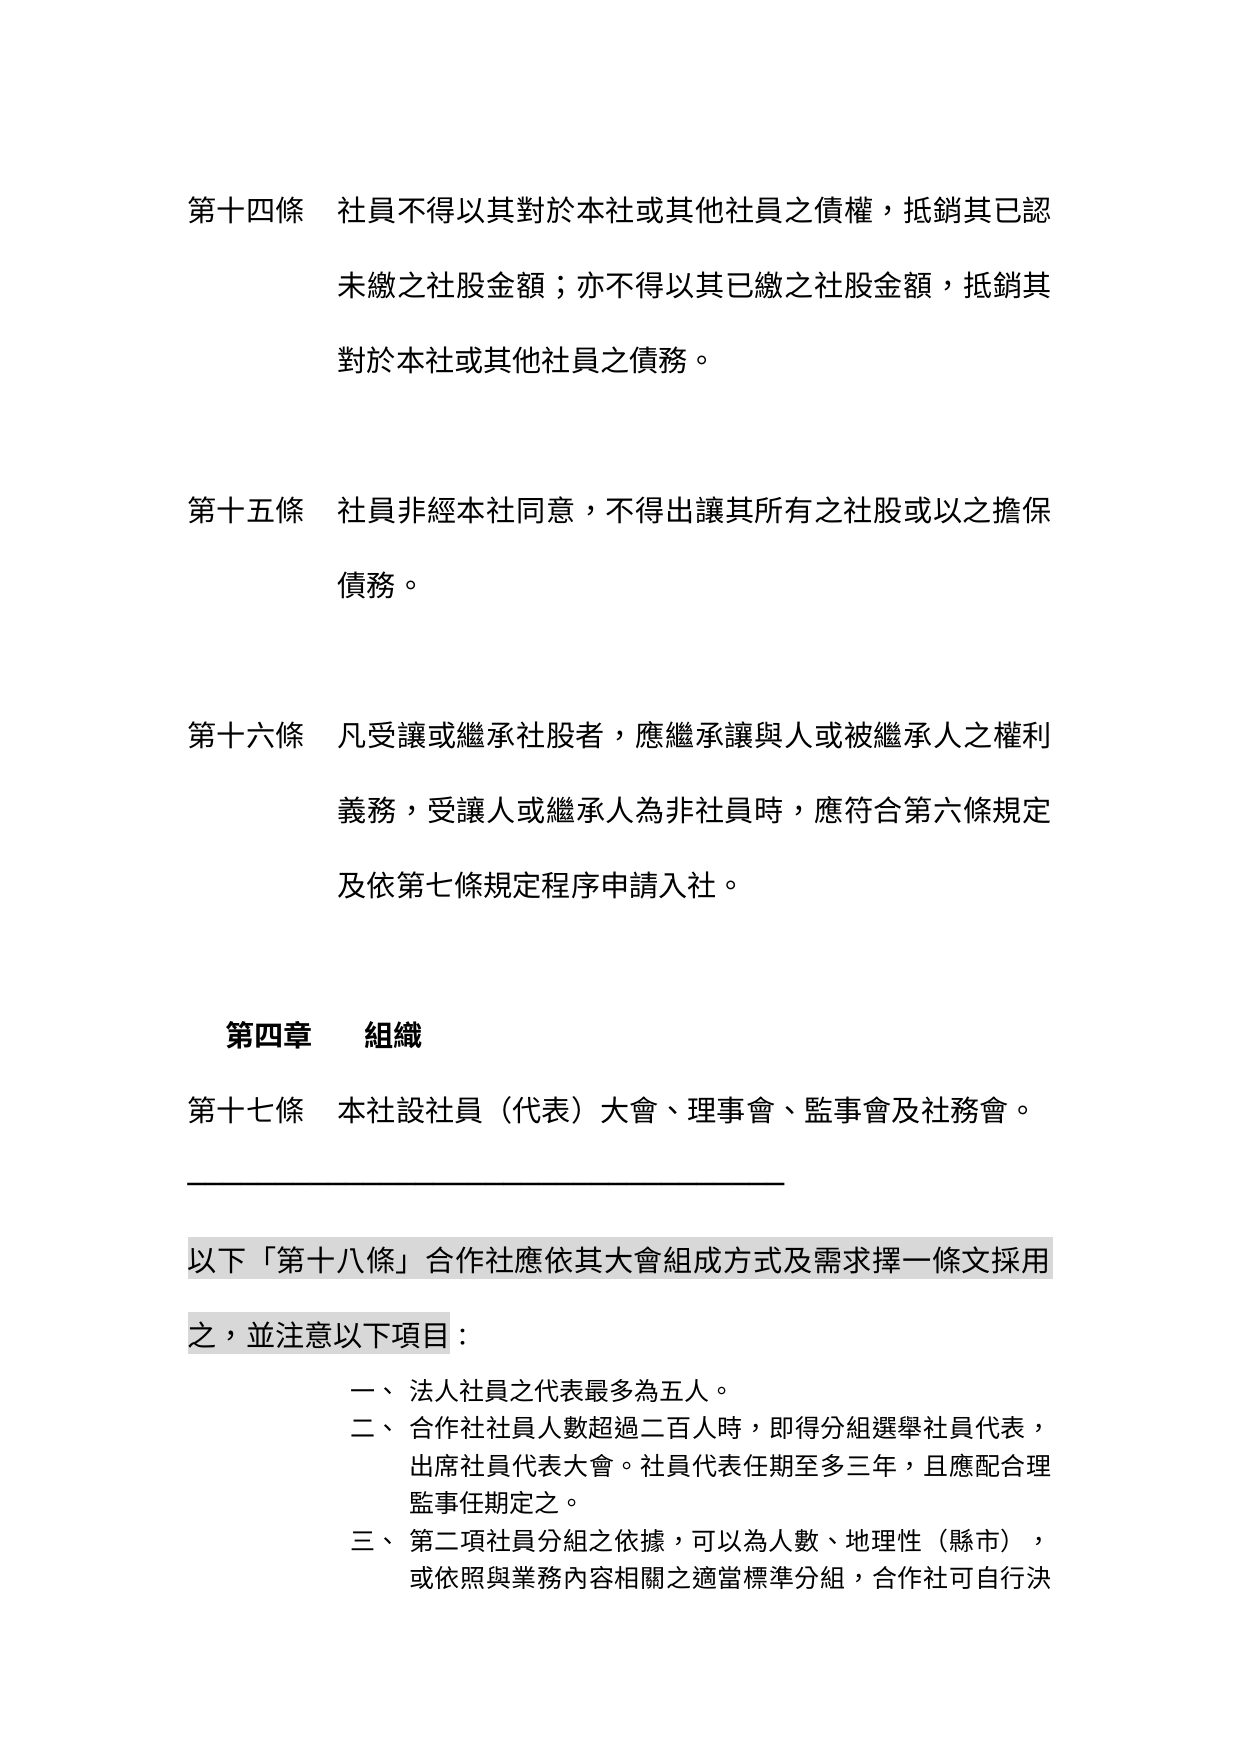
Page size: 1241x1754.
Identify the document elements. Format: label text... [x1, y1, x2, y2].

list 本社設社員（代表）大會、理事會、監事會及社務會。 [187, 1064, 1053, 1139]
list 合作社社員人數超過二百人時，即得分組選舉社員代表，出席社員代表大會。社員代表任期至多三年，且應配合理監事任期定之。 [350, 1402, 1053, 1514]
list 組織 [187, 989, 1053, 1064]
list 法人社員之代表最多為五人。 [350, 1364, 1053, 1402]
text ────────────────────────────────── [187, 1139, 1053, 1214]
text 以下「第十八條」合作社應依其大會組成方式及需求擇一條文採用之，並注意以下項目： [187, 1214, 1053, 1364]
list 社員非經本社同意，不得出讓其所有之社股或以之擔保債務。 [187, 464, 1053, 614]
list 第二項社員分組之依據，可以為人數、地理性（縣市），或依照與業務內容相關之適當標準分組，合作社可自行決定。 [350, 1514, 1053, 1589]
list 凡受讓或繼承社股者，應繼承讓與人或被繼承人之權利義務，受讓人或繼承人為非社員時，應符合第六條規定及依第七條規定程序申請入社。 [187, 689, 1053, 914]
list 社員不得以其對於本社或其他社員之債權，抵銷其已認未繳之社股金額；亦不得以其已繳之社股金額，抵銷其對於本社或其他社員之債務。 [187, 164, 1053, 389]
